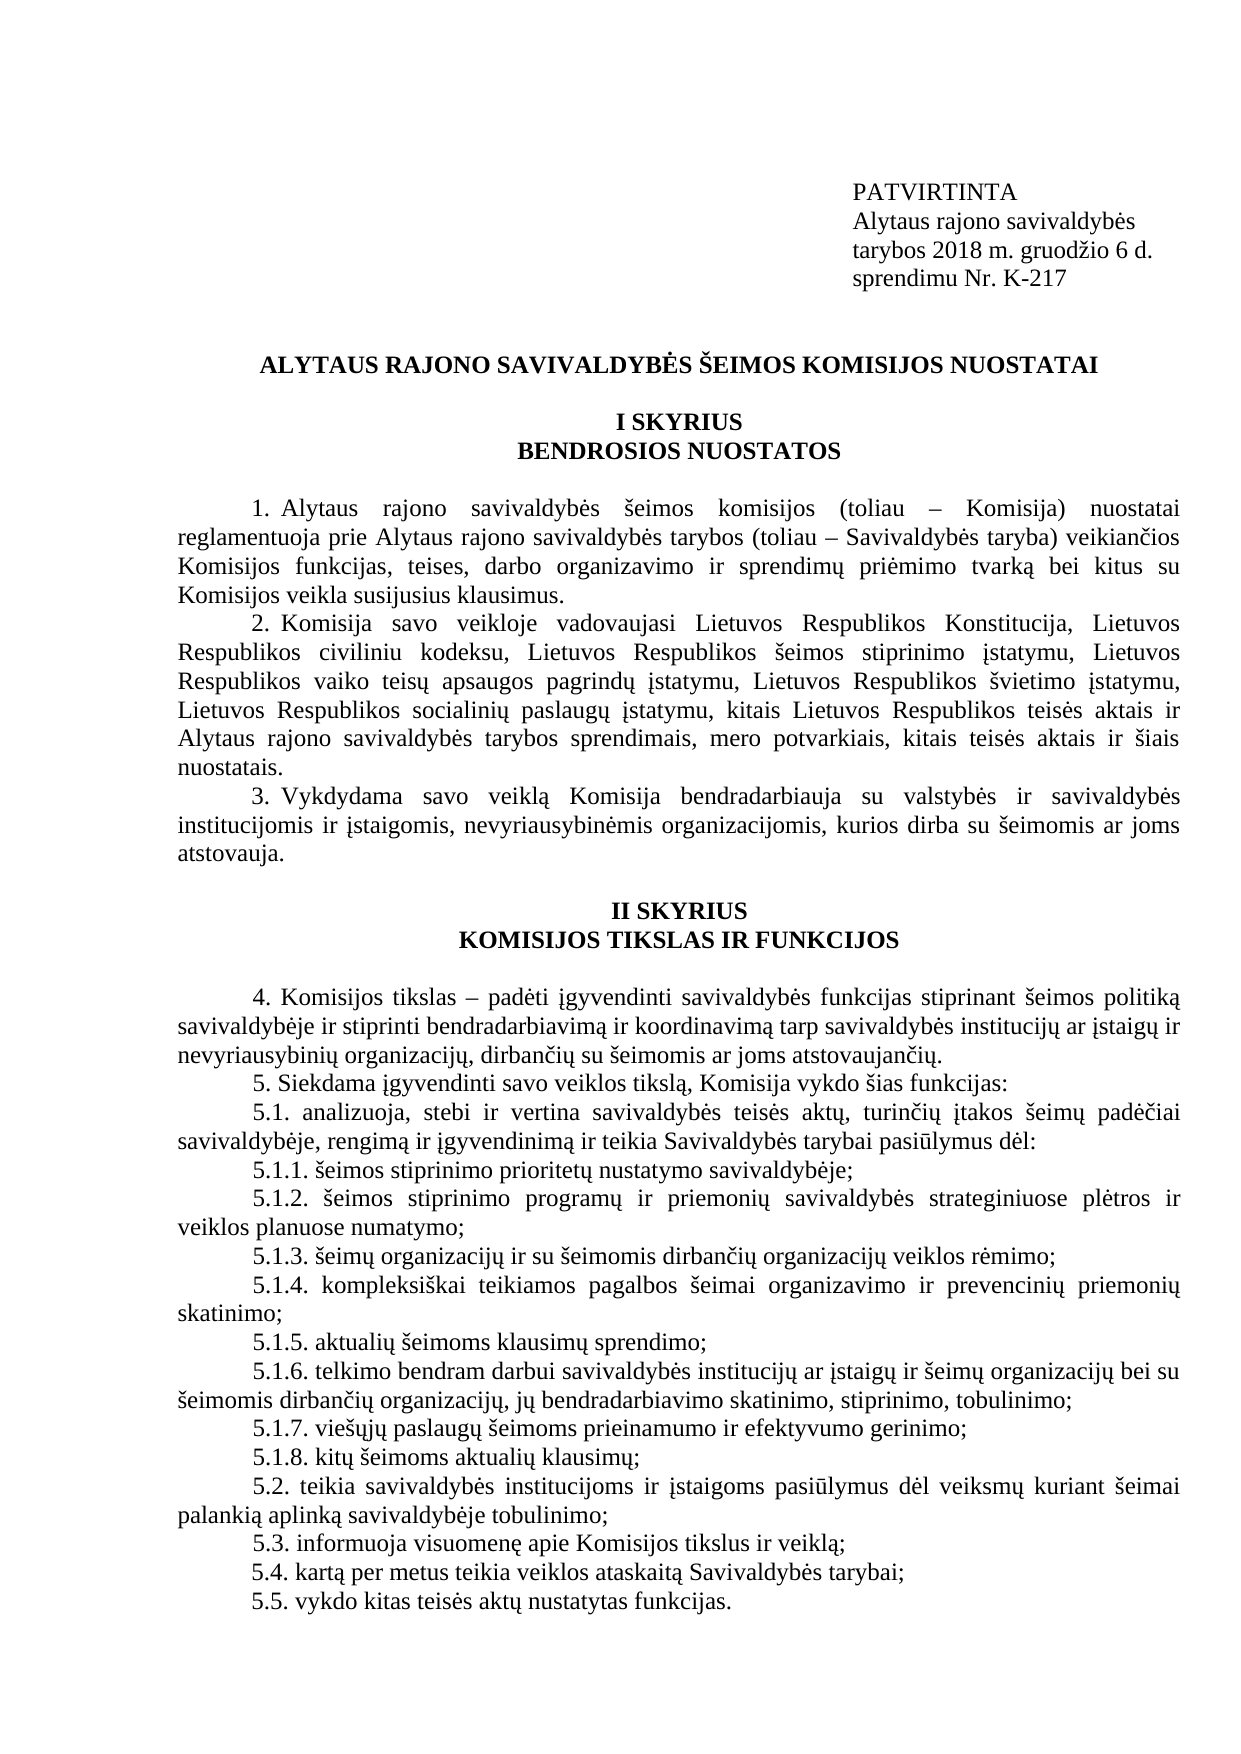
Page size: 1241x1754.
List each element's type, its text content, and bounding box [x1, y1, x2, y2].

text 1. Alytaus rajono savivaldybės šeimos komisijos (toliau – Komisija) nuostatai reglamentuoja prie Alytaus rajono savivaldybės tarybos (toliau – Savivaldybės taryba) veikiančios Komisijos funkcijas, teises, darbo organizavimo ir sprendimų priėmimo tvarką bei kitus su Komisijos veikla susijusius klausimus. [177, 493, 1181, 608]
text 5.5. vykdo kitas teisės aktų nustatytas funkcijas. [177, 1586, 1181, 1615]
text ALYTAUS RAJONO SAVIVALDYBĖS ŠEIMOS KOMISIJOS NUOSTATAI [177, 350, 1181, 378]
text PATVIRTINTA [717, 177, 1181, 206]
text 5.1.2. šeimos stiprinimo programų ir priemonių savivaldybės strateginiuose plėtros ir veiklos planuose numatymo; [177, 1183, 1181, 1241]
text BENDROSIOS NUOSTATOS [177, 436, 1181, 465]
text 3. Vykdydama savo veiklą Komisija bendradarbiauja su valstybės ir savivaldybės institucijomis ir įstaigomis, nevyriausybinėmis organizacijomis, kurios dirba su šeimomis ar joms atstovauja. [177, 781, 1181, 867]
text 5.1.3. šeimų organizacijų ir su šeimomis dirbančių organizacijų veiklos rėmimo; [177, 1241, 1181, 1270]
text 5.1.5. aktualių šeimoms klausimų sprendimo; [177, 1327, 1181, 1356]
text 5.2. teikia savivaldybės institucijoms ir įstaigoms pasiūlymus dėl veiksmų kuriant šeimai palankią aplinką savivaldybėje tobulinimo; [177, 1471, 1181, 1528]
text 5.1. analizuoja, stebi ir vertina savivaldybės teisės aktų, turinčių įtakos šeimų padėčiai savivaldybėje, rengimą ir įgyvendinimą ir teikia Savivaldybės tarybai pasiūlymus dėl: [177, 1097, 1181, 1155]
text 2. Komisija savo veikloje vadovaujasi Lietuvos Respublikos Konstitucija, Lietuvos Respublikos civiliniu kodeksu, Lietuvos Respublikos šeimos stiprinimo įstatymu, Lietuvos Respublikos vaiko teisų apsaugos pagrindų įstatymu, Lietuvos Respublikos švietimo įstatymu, Lietuvos Respublikos socialinių paslaugų įstatymu, kitais Lietuvos Respublikos teisės aktais ir Alytaus rajono savivaldybės tarybos sprendimais, mero potvarkiais, kitais teisės aktais ir šiais nuostatais. [177, 608, 1181, 781]
text sprendimu Nr. K-217 [717, 263, 1181, 292]
text KOMISIJOS TIKSLAS IR FUNKCIJOS [177, 925, 1181, 953]
text 5. Siekdama įgyvendinti savo veiklos tikslą, Komisija vykdo šias funkcijas: [177, 1068, 1181, 1097]
text Alytaus rajono savivaldybės [852, 206, 1181, 235]
text 4. Komisijos tikslas – padėti įgyvendinti savivaldybės funkcijas stiprinant šeimos politiką savivaldybėje ir stiprinti bendradarbiavimą ir koordinavimą tarp savivaldybės institucijų ar įstaigų ir nevyriausybinių organizacijų, dirbančių su šeimomis ar joms atstovaujančių. [177, 982, 1181, 1068]
text 5.4. kartą per metus teikia veiklos ataskaitą Savivaldybės tarybai; [177, 1557, 1181, 1586]
text I SKYRIUS [177, 407, 1181, 436]
text tarybos 2018 m. gruodžio 6 d. [717, 235, 1181, 263]
text II SKYRIUS [177, 896, 1181, 925]
text 5.3. informuoja visuomenę apie Komisijos tikslus ir veiklą; [177, 1528, 1181, 1557]
text 5.1.1. šeimos stiprinimo prioritetų nustatymo savivaldybėje; [177, 1155, 1181, 1183]
text 5.1.7. viešųjų paslaugų šeimoms prieinamumo ir efektyvumo gerinimo; [177, 1413, 1181, 1442]
text 5.1.4. kompleksiškai teikiamos pagalbos šeimai organizavimo ir prevencinių priemonių skatinimo; [177, 1270, 1181, 1327]
text 5.1.8. kitų šeimoms aktualių klausimų; [177, 1442, 1181, 1471]
text 5.1.6. telkimo bendram darbui savivaldybės institucijų ar įstaigų ir šeimų organizacijų bei su šeimomis dirbančių organizacijų, jų bendradarbiavimo skatinimo, stiprinimo, tobulinimo; [177, 1356, 1181, 1413]
